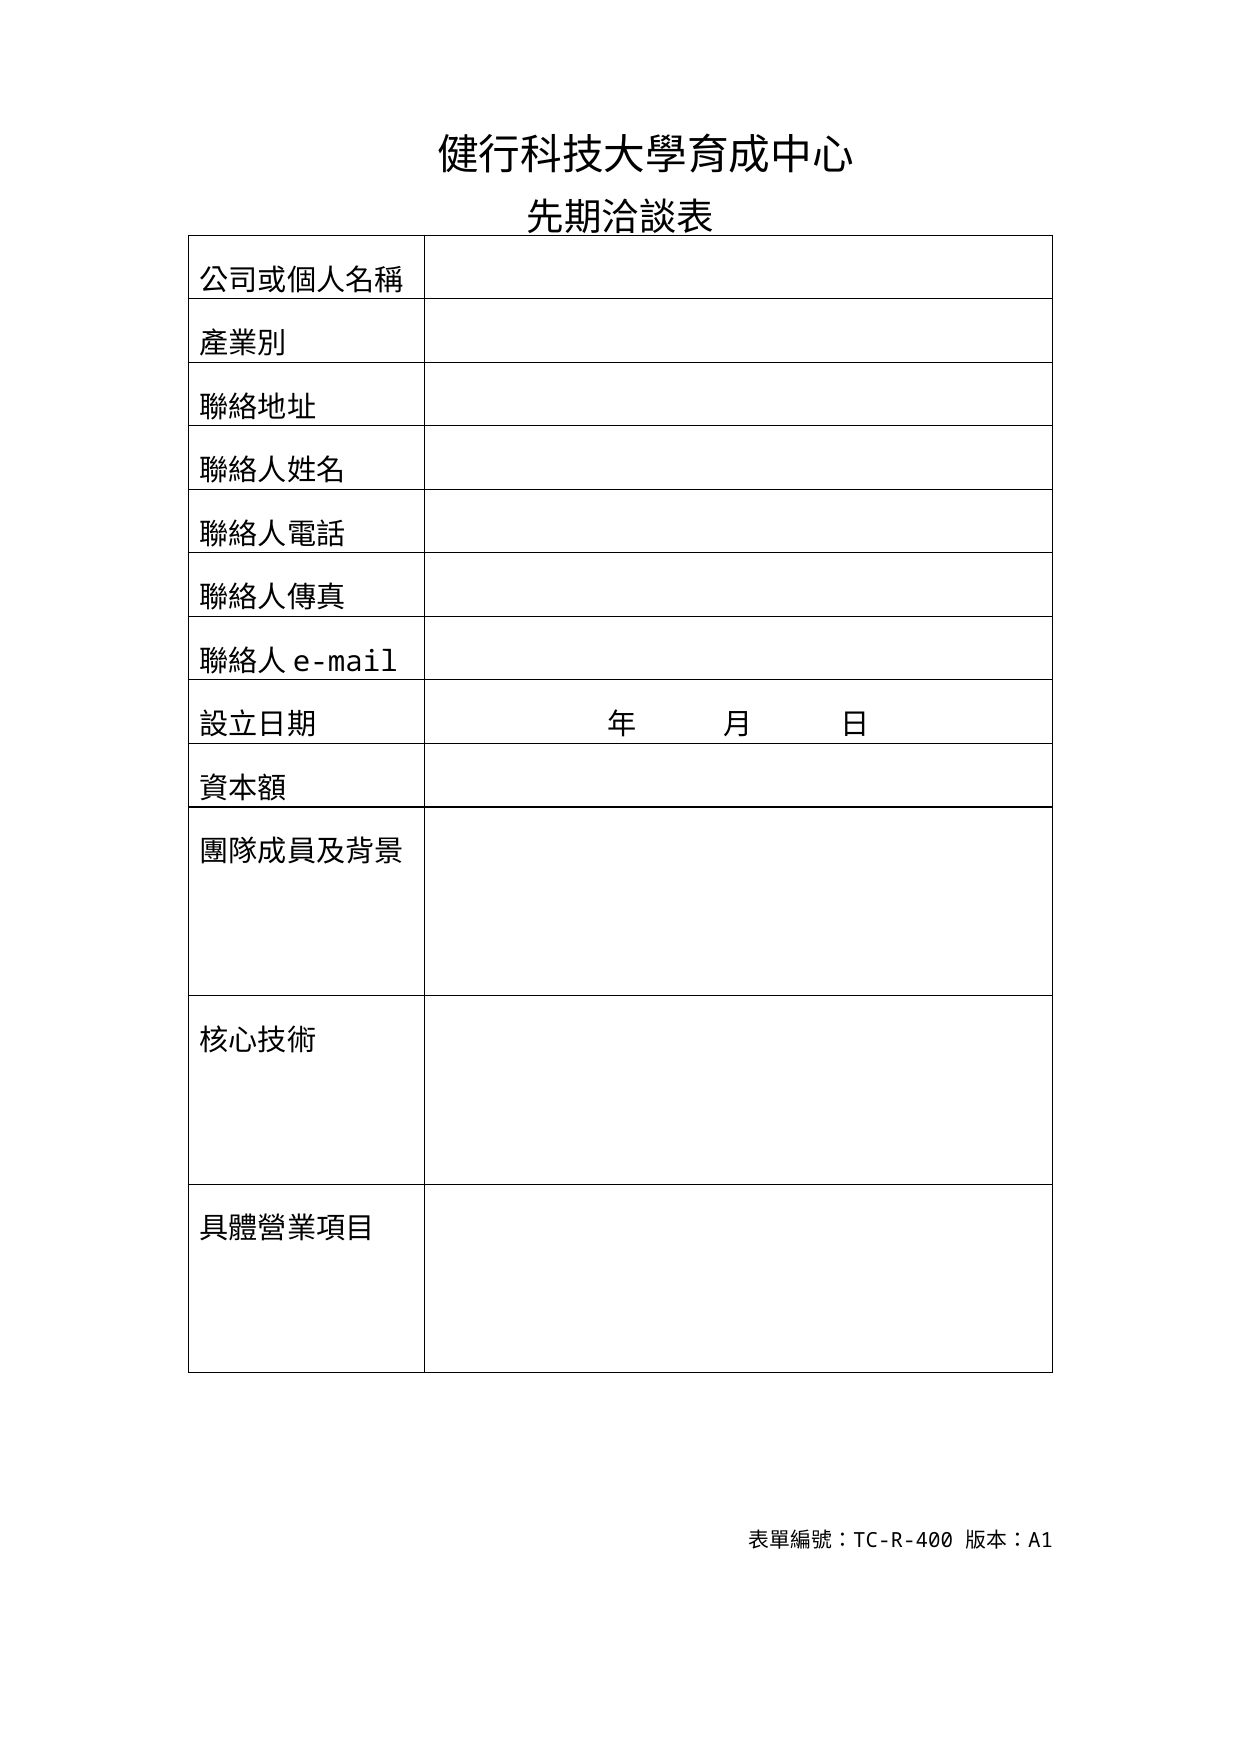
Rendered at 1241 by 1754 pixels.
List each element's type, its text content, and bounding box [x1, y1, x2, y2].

table_cell [425, 490, 1052, 552]
table_cell 設立日期 [189, 680, 424, 743]
table_cell 核心技術 [189, 996, 424, 1183]
table_header 公司或個人名稱 [189, 236, 424, 298]
table_cell 年 月 日 [425, 680, 1052, 743]
table_cell [425, 426, 1052, 489]
table_cell [425, 363, 1052, 425]
table_cell [425, 553, 1052, 616]
table_cell [425, 744, 1052, 806]
table_cell 聯絡人傳真 [189, 553, 424, 616]
table_header [425, 236, 1052, 298]
table_cell [425, 299, 1052, 362]
table_cell 聯絡人e-mail [189, 617, 424, 679]
table_cell [425, 617, 1052, 679]
table_cell 聯絡人電話 [189, 490, 424, 552]
table_cell [425, 996, 1052, 1183]
text 健行科技大學育成中心 [237, 109, 1053, 172]
table_cell 團隊成員及背景 [189, 808, 424, 995]
table_cell 資本額 [189, 744, 424, 806]
table_cell 聯絡地址 [189, 363, 424, 425]
text 先期洽談表 [187, 172, 1053, 234]
table_cell [425, 1185, 1052, 1372]
table_cell 聯絡人姓名 [189, 426, 424, 489]
table_cell 產業別 [189, 299, 424, 362]
table_cell 具體營業項目 [189, 1185, 424, 1372]
table_cell [425, 808, 1052, 995]
